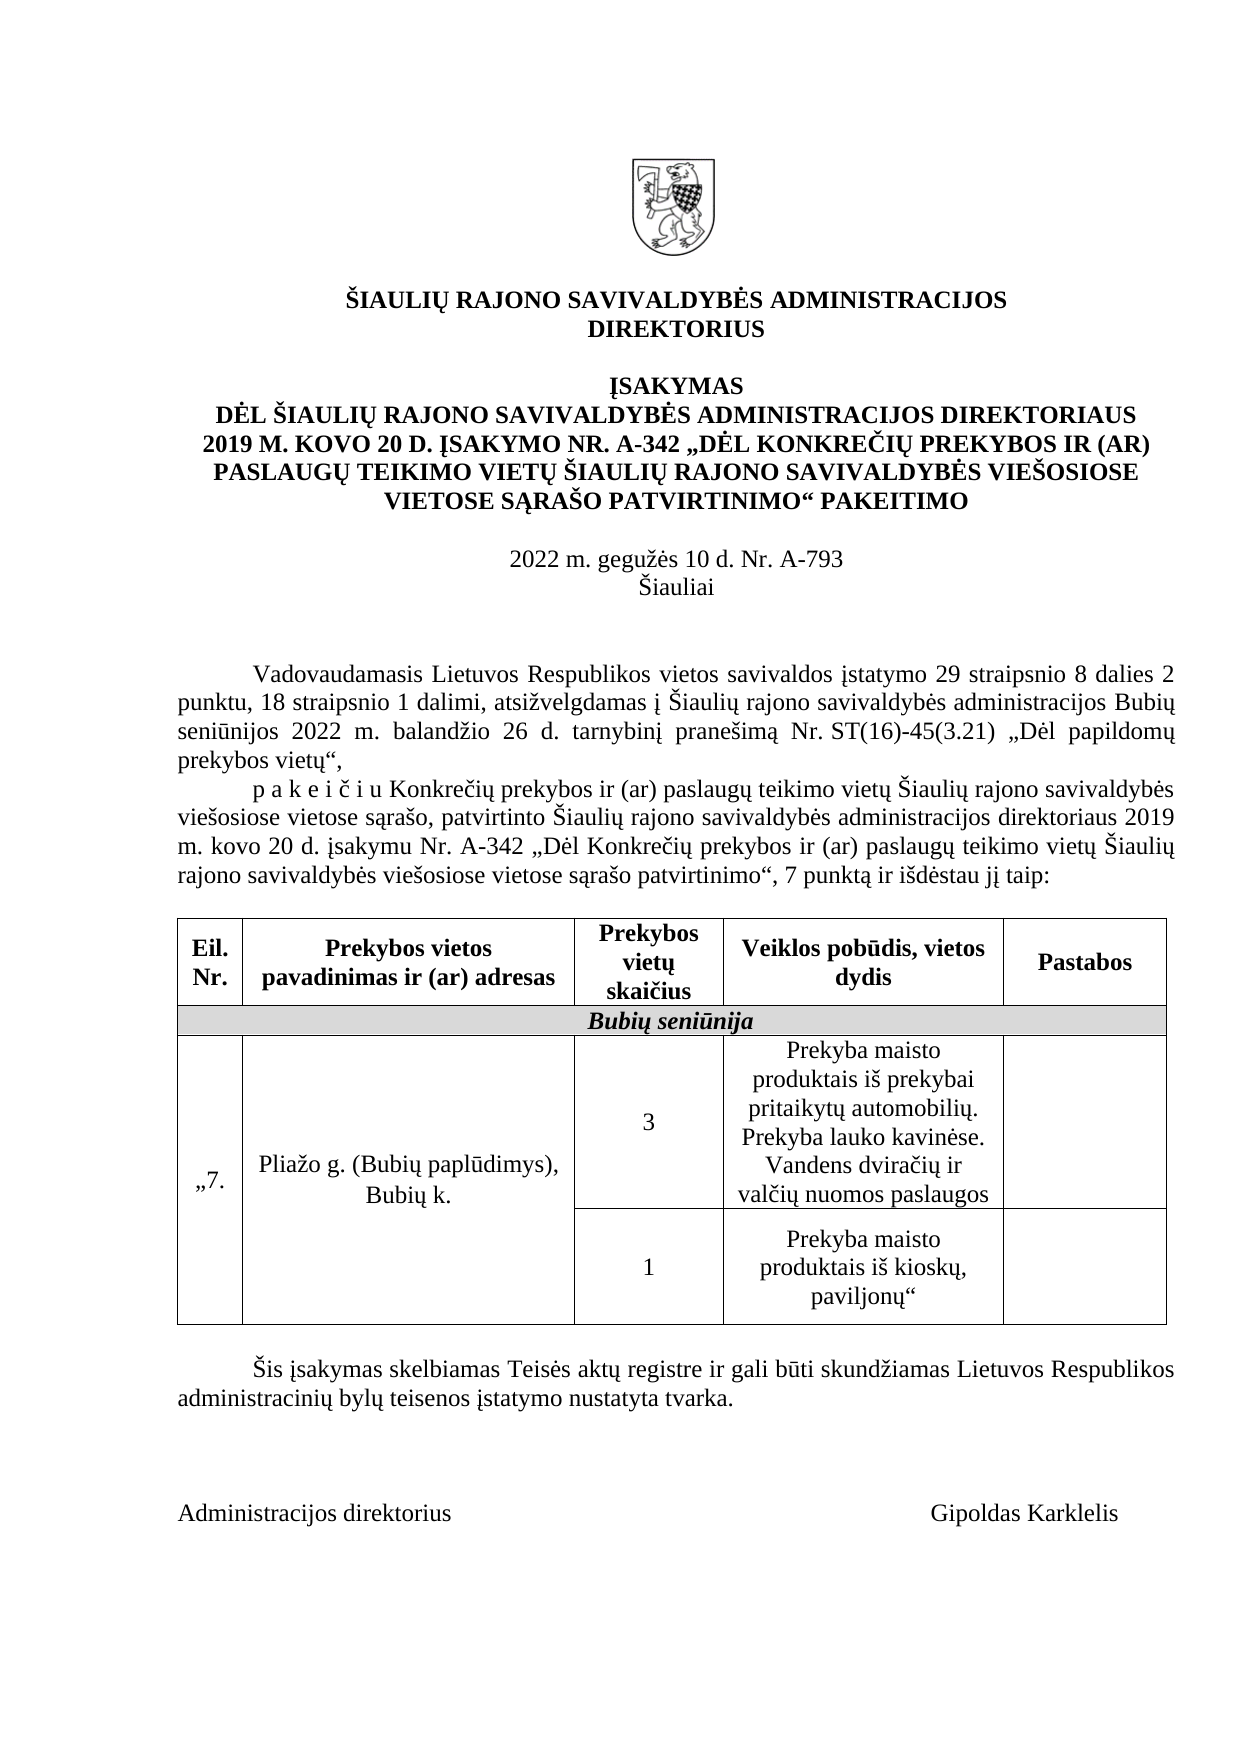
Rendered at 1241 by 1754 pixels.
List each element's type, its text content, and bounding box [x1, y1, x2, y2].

table_cell Prekyba maisto produktais iš prekybai pritaikytų automobilių. Prekyba lauko kavinėse. Vandens dviračių ir valčių nuomos paslaugos [724, 1036, 1003, 1208]
text DĖL ŠIAULIŲ RAJONO SAVIVALDYBĖS ADMINISTRACIJOS DIREKTORIAUS 2019 M. KOVO 20 D. ĮSAKYMO NR. A-342 „DĖL KONKREČIŲ PREKYBOS IR (AR) PASLAUGŲ TEIKIMO VIETŲ ŠIAULIŲ RAJONO SAVIVALDYBĖS VIEŠOSIOSE VIETOSE SĄRAŠO PATVIRTINIMO“ PAKEITIMO [177, 400, 1175, 515]
text 2022 m. gegužės 10 d. Nr. A-793 [177, 544, 1175, 572]
text DIREKTORIUS [177, 314, 1175, 342]
text Šis įsakymas skelbiamas Teisės aktų registre ir gali būti skundžiamas Lietuvos Respublikos administracinių bylų teisenos įstatymo nustatyta tvarka. [177, 1354, 1175, 1412]
table_cell [1004, 1036, 1166, 1208]
table_header Eil. Nr. [178, 919, 242, 1005]
table_cell [1004, 1209, 1166, 1324]
text Administracijos direktorius Gipoldas Karklelis [177, 1498, 1175, 1527]
table_header Prekybos vietų skaičius [575, 919, 723, 1005]
table_cell Prekyba maisto produktais iš kioskų, paviljonų“ [724, 1209, 1003, 1324]
text ŠIAULIŲ RAJONO SAVIVALDYBĖS ADMINISTRACIJOS [177, 285, 1175, 314]
text Šiauliai [177, 572, 1175, 601]
text ĮSAKYMAS [177, 371, 1175, 400]
table_cell Pliažo g. (Bubių paplūdimys), Bubių k. [243, 1036, 574, 1324]
table_cell 3 [575, 1036, 723, 1208]
table_header Prekybos vietos pavadinimas ir (ar) adresas [243, 919, 574, 1005]
text p a k e i č i u Konkrečių prekybos ir (ar) paslaugų teikimo vietų Šiaulių rajono savivaldybės viešosiose vietose sąrašo, patvirtinto Šiaulių rajono savivaldybės administracijos direktoriaus 2019 m. kovo 20 d. įsakymu Nr. A-342 „Dėl Konkrečių prekybos ir (ar) paslaugų teikimo vietų Šiaulių rajono savivaldybės viešosiose vietose sąrašo patvirtinimo“, 7 punktą ir išdėstau jį taip: [177, 774, 1175, 889]
text Vadovaudamasis Lietuvos Respublikos vietos savivaldos įstatymo 29 straipsnio 8 dalies 2 punktu, 18 straipsnio 1 dalimi, atsižvelgdamas į Šiaulių rajono savivaldybės administracijos Bubių seniūnijos 2022 m. balandžio 26 d. tarnybinį pranešimą Nr. ST(16)-45(3.21) „Dėl papildomų prekybos vietų“, [177, 659, 1175, 774]
table_header Pastabos [1004, 919, 1166, 1005]
table_cell „7. [178, 1036, 242, 1324]
table_cell 1 [575, 1209, 723, 1324]
table_cell Bubių seniūnija [178, 1006, 1166, 1034]
table_header Veiklos pobūdis, vietos dydis [724, 919, 1003, 1005]
